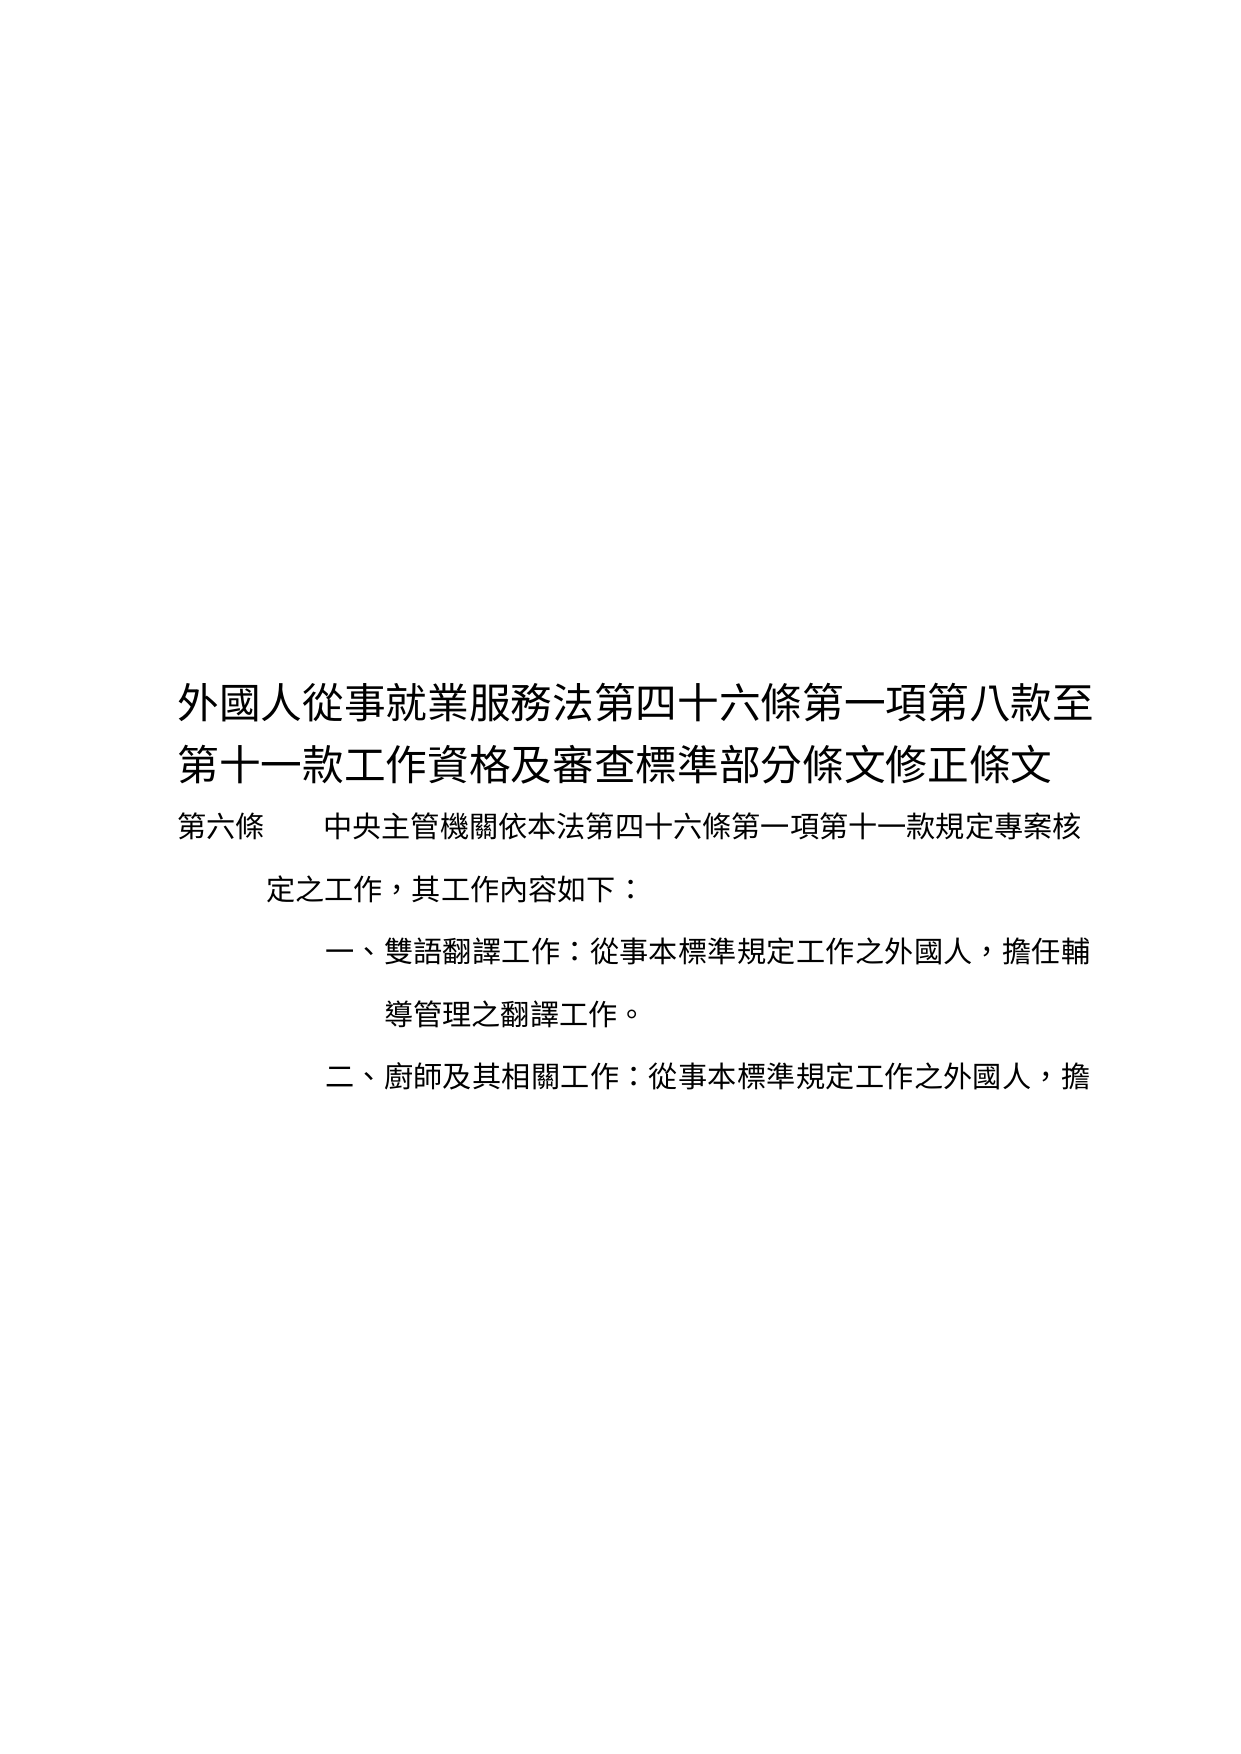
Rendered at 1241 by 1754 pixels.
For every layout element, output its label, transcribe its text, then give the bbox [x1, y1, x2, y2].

text 第六條 中央主管機關依本法第四十六條第一項第十一款規定專案核定之工作，其工作內容如下： [177, 783, 1092, 908]
text 外國人從事就業服務法第四十六條第一項第八款至第十一款工作資格及審查標準部分條文修正條文 [177, 658, 1107, 783]
text 一、雙語翻譯工作：從事本標準規定工作之外國人，擔任輔導管理之翻譯工作。 [325, 908, 1092, 1033]
text 二、廚師及其相關工作：從事本標準規定工作之外國人，擔 [325, 1033, 1092, 1096]
